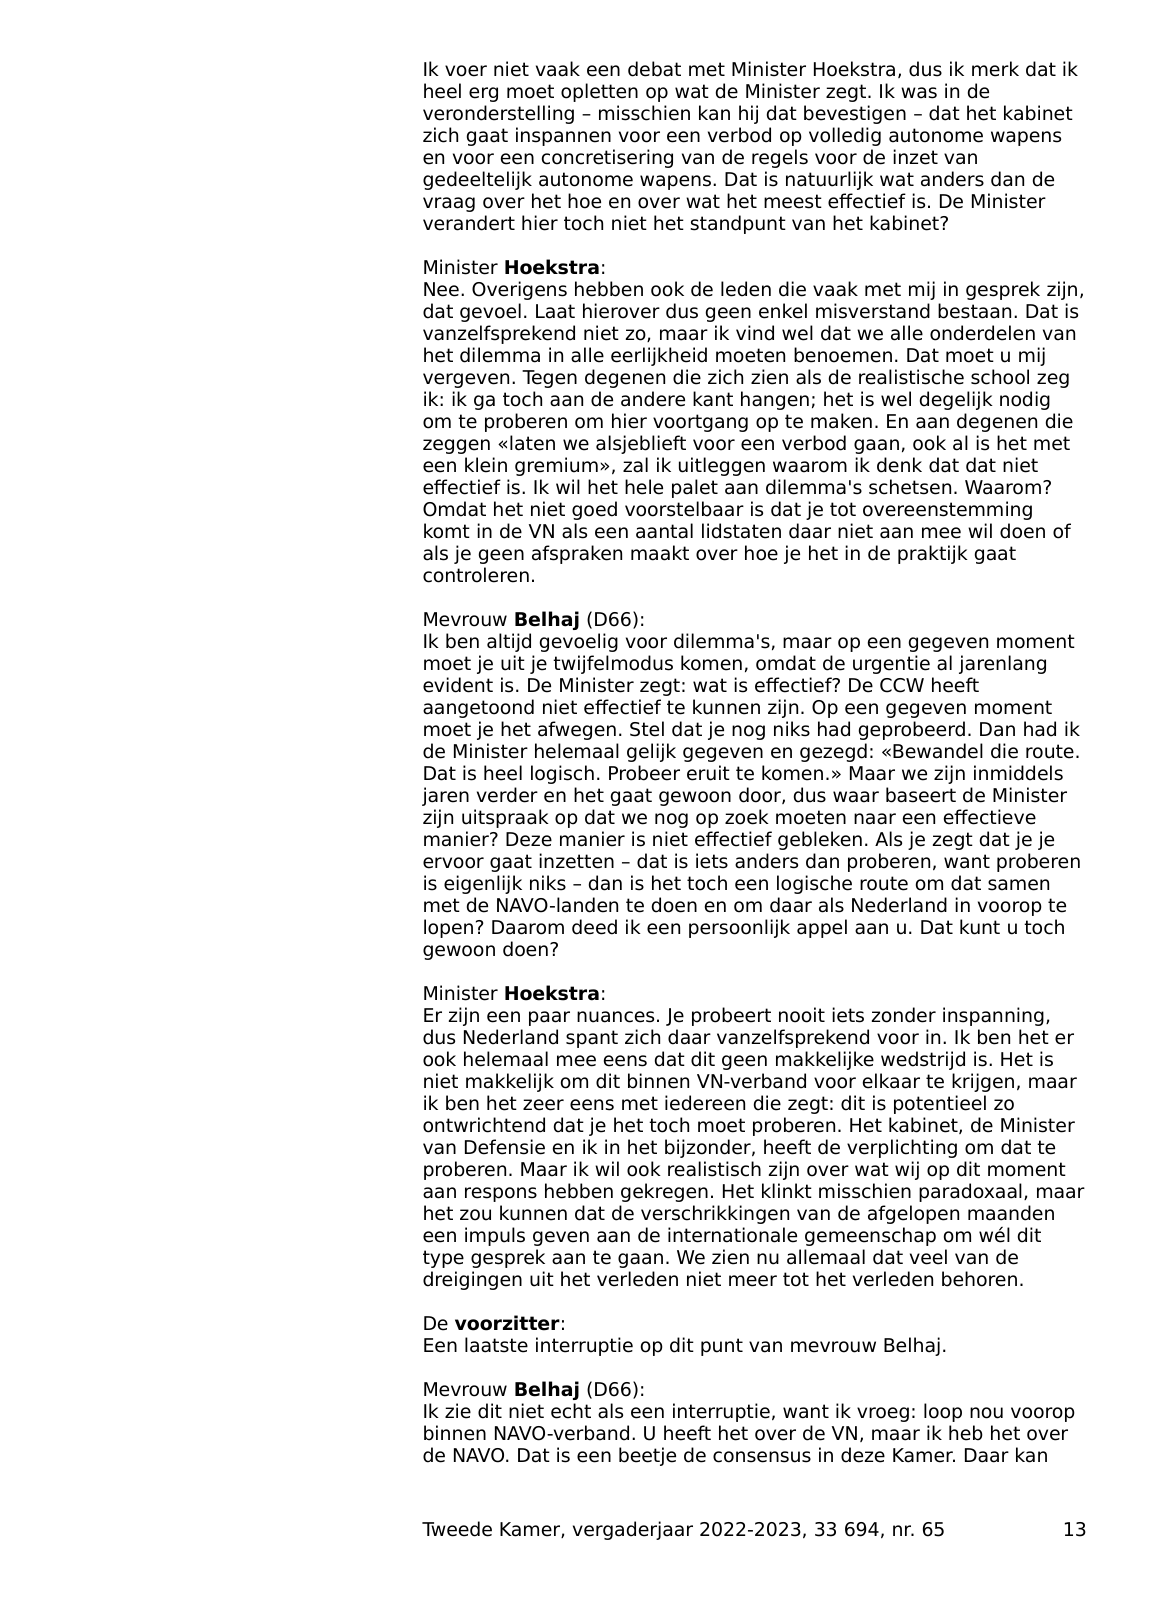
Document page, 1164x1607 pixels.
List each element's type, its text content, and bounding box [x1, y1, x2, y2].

text Minister Hoekstra: [422, 257, 1087, 279]
text Een laatste interruptie op dit punt van mevrouw Belhaj. [422, 1335, 1087, 1357]
text De voorzitter: [422, 1313, 1087, 1335]
text Ik ben altijd gevoelig voor dilemma's, maar op een gegeven moment moet je uit je twijfelmodus komen, omdat de urgentie al jarenlang evident is. De Minister zegt: wat is effectief? De CCW heeft aangetoond niet effectief te kunnen zijn. Op een gegeven moment moet je het afwegen. Stel dat je nog niks had geprobeerd. Dan had ik de Minister helemaal gelijk gegeven en gezegd: «Bewandel die route. Dat is heel logisch. Probeer eruit te komen.» Maar we zijn inmiddels jaren verder en het gaat gewoon door, dus waar baseert de Minister zijn uitspraak op dat we nog op zoek moeten naar een effectieve manier? Deze manier is niet effectief gebleken. Als je zegt dat je je ervoor gaat inzetten – dat is iets anders dan proberen, want proberen is eigenlijk niks – dan is het toch een logische route om dat samen met de NAVO-landen te doen en om daar als Nederland in voorop te lopen? Daarom deed ik een persoonlijk appel aan u. Dat kunt u toch gewoon doen? [422, 631, 1087, 961]
text Er zijn een paar nuances. Je probeert nooit iets zonder inspanning, dus Nederland spant zich daar vanzelfsprekend voor in. Ik ben het er ook helemaal mee eens dat dit geen makkelijke wedstrijd is. Het is niet makkelijk om dit binnen VN-verband voor elkaar te krijgen, maar ik ben het zeer eens met iedereen die zegt: dit is potentieel zo ontwrichtend dat je het toch moet proberen. Het kabinet, de Minister van Defensie en ik in het bijzonder, heeft de verplichting om dat te proberen. Maar ik wil ook realistisch zijn over wat wij op dit moment aan respons hebben gekregen. Het klinkt misschien paradoxaal, maar het zou kunnen dat de verschrikkingen van de afgelopen maanden een impuls geven aan de internationale gemeenschap om wél dit type gesprek aan te gaan. We zien nu allemaal dat veel van de dreigingen uit het verleden niet meer tot het verleden behoren. [422, 1005, 1087, 1291]
text Mevrouw Belhaj (D66): [422, 609, 1087, 631]
text Nee. Overigens hebben ook de leden die vaak met mij in gesprek zijn, dat gevoel. Laat hierover dus geen enkel misverstand bestaan. Dat is vanzelfsprekend niet zo, maar ik vind wel dat we alle onderdelen van het dilemma in alle eerlijkheid moeten benoemen. Dat moet u mij vergeven. Tegen degenen die zich zien als de realistische school zeg ik: ik ga toch aan de andere kant hangen; het is wel degelijk nodig om te proberen om hier voortgang op te maken. En aan degenen die zeggen «laten we alsjeblieft voor een verbod gaan, ook al is het met een klein gremium», zal ik uitleggen waarom ik denk dat dat niet effectief is. Ik wil het hele palet aan dilemma's schetsen. Waarom? Omdat het niet goed voorstelbaar is dat je tot overeenstemming komt in de VN als een aantal lidstaten daar niet aan mee wil doen of als je geen afspraken maakt over hoe je het in de praktijk gaat controleren. [422, 279, 1087, 587]
text Mevrouw Belhaj (D66): [422, 1379, 1087, 1401]
text Ik zie dit niet echt als een interruptie, want ik vroeg: loop nou voorop binnen NAVO-verband. U heeft het over de VN, maar ik heb het over de NAVO. Dat is een beetje de consensus in deze Kamer. Daar kan [422, 1401, 1087, 1467]
text Minister Hoekstra: [422, 983, 1087, 1005]
text Ik voer niet vaak een debat met Minister Hoekstra, dus ik merk dat ik heel erg moet opletten op wat de Minister zegt. Ik was in de veronderstelling – misschien kan hij dat bevestigen – dat het kabinet zich gaat inspannen voor een verbod op volledig autonome wapens en voor een concretisering van de regels voor de inzet van gedeeltelijk autonome wapens. Dat is natuurlijk wat anders dan de vraag over het hoe en over wat het meest effectief is. De Minister verandert hier toch niet het standpunt van het kabinet? [422, 59, 1087, 235]
